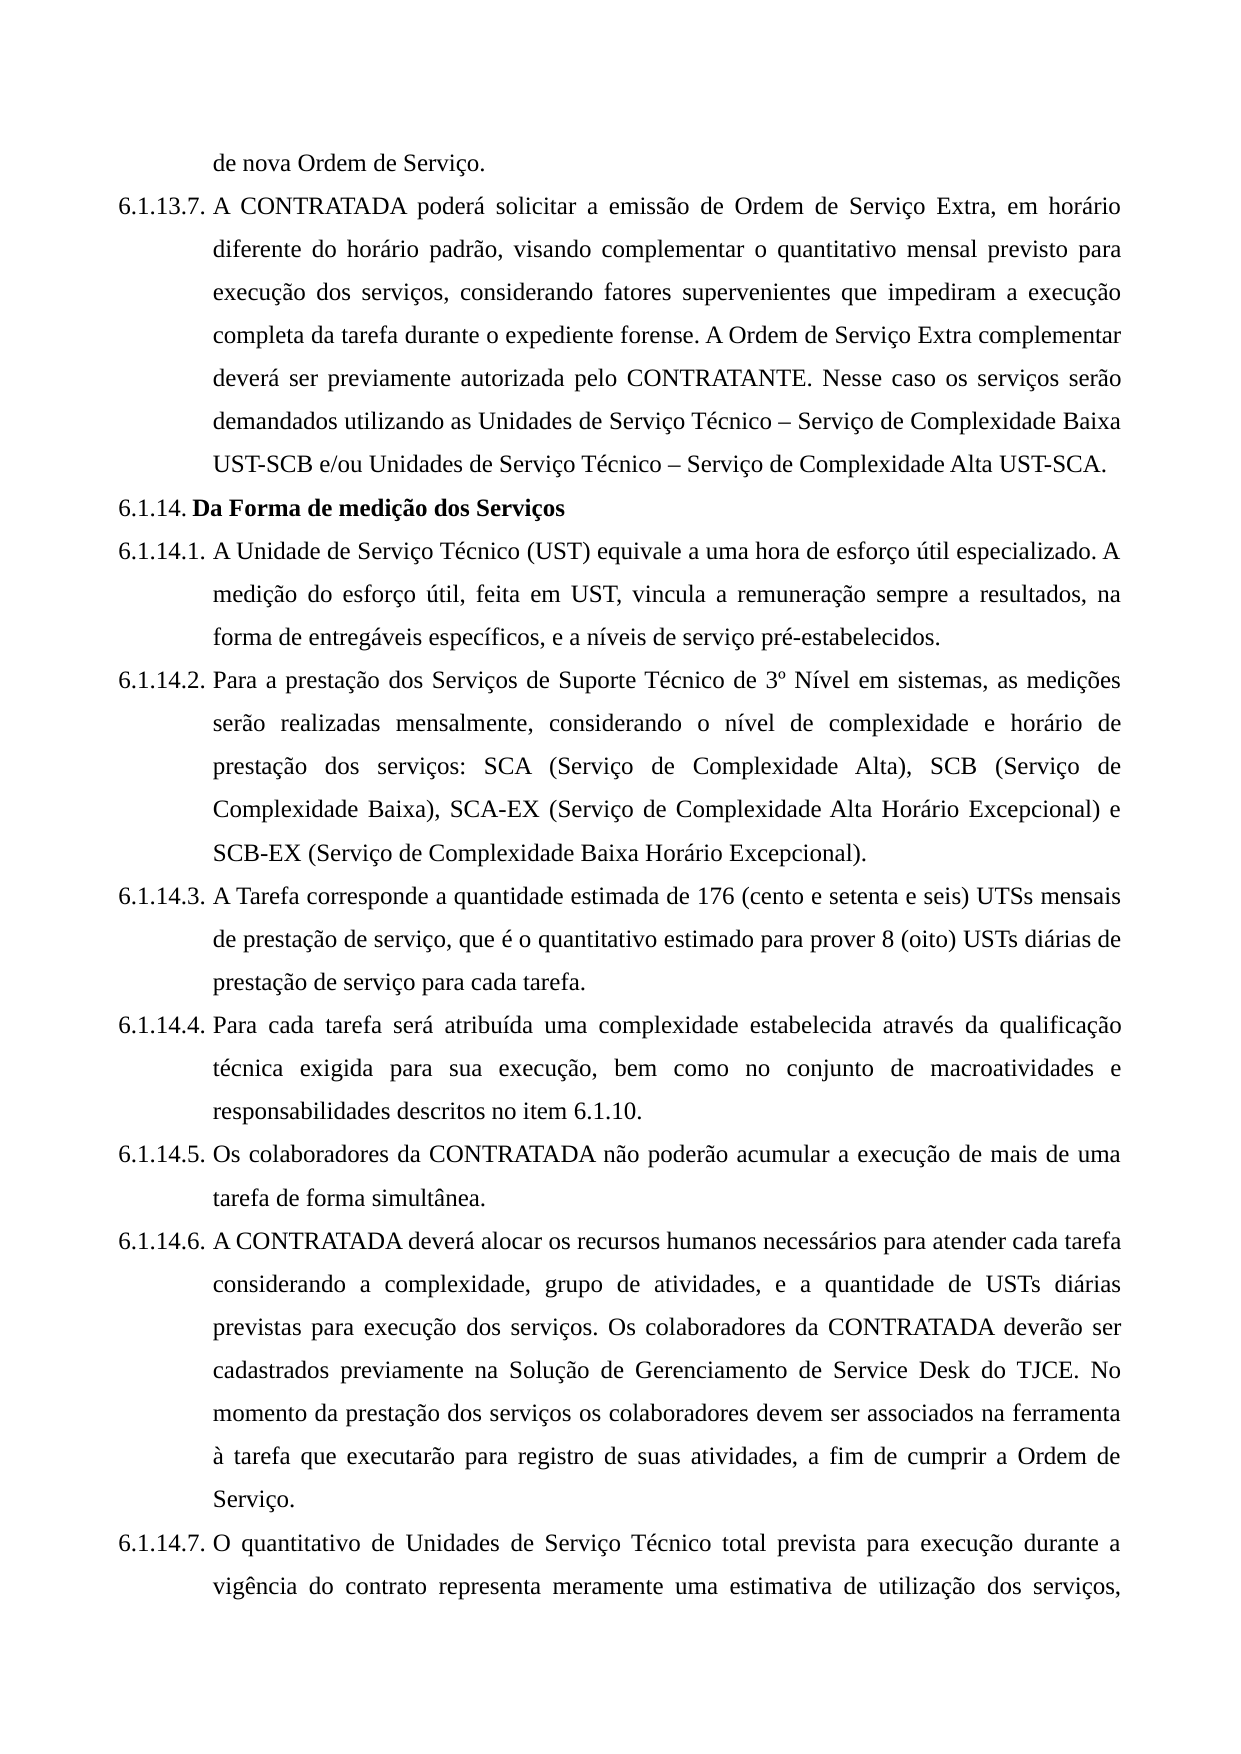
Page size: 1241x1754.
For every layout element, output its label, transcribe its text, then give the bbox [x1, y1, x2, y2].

list Para a prestação dos Serviços de Suporte Técnico de 3º Nível em sistemas, as medições serão realizadas mensalmente, considerando o nível de complexidade e horário de prestação dos serviços: SCA (Serviço de Complexidade Alta), SCB (Serviço de Complexidade Baixa), SCA-EX (Serviço de Complexidade Alta Horário Excepcional) e SCB-EX (Serviço de Complexidade Baixa Horário Excepcional). [118, 665, 1122, 866]
list Os colaboradores da CONTRATADA não poderão acumular a execução de mais de uma tarefa de forma simultânea. [118, 1139, 1122, 1211]
list Da Forma de medição dos Serviços [118, 493, 1122, 521]
list A Unidade de Serviço Técnico (UST) equivale a uma hora de esforço útil especializado. A medição do esforço útil, feita em UST, vincula a remuneração sempre a resultados, na forma de entregáveis específicos, e a níveis de serviço pré-estabelecidos. [118, 536, 1122, 651]
list O quantitativo de Unidades de Serviço Técnico total prevista para execução durante a vigência do contrato representa meramente uma estimativa de utilização dos serviços, [118, 1528, 1122, 1599]
list Para cada tarefa será atribuída uma complexidade estabelecida através da qualificação técnica exigida para sua execução, bem como no conjunto de macroatividades e responsabilidades descritos no item 6.1.10. [118, 1010, 1122, 1125]
list A CONTRATADA deverá alocar os recursos humanos necessários para atender cada tarefa considerando a complexidade, grupo de atividades, e a quantidade de USTs diárias previstas para execução dos serviços. Os colaboradores da CONTRATADA deverão ser cadastrados previamente na Solução de Gerenciamento de Service Desk do TJCE. No momento da prestação dos serviços os colaboradores devem ser associados na ferramenta à tarefa que executarão para registro de suas atividades, a fim de cumprir a Ordem de Serviço. [118, 1226, 1122, 1513]
list A Tarefa corresponde a quantidade estimada de 176 (cento e setenta e seis) UTSs mensais de prestação de serviço, que é o quantitativo estimado para prover 8 (oito) USTs diárias de prestação de serviço para cada tarefa. [118, 881, 1122, 996]
list de nova Ordem de Serviço. [118, 148, 1122, 176]
list A CONTRATADA poderá solicitar a emissão de Ordem de Serviço Extra, em horário diferente do horário padrão, visando complementar o quantitativo mensal previsto para execução dos serviços, considerando fatores supervenientes que impediram a execução completa da tarefa durante o expediente forense. A Ordem de Serviço Extra complementar deverá ser previamente autorizada pelo CONTRATANTE. Nesse caso os serviços serão demandados utilizando as Unidades de Serviço Técnico – Serviço de Complexidade Baixa UST-SCB e/ou Unidades de Serviço Técnico – Serviço de Complexidade Alta UST-SCA. [118, 191, 1122, 478]
